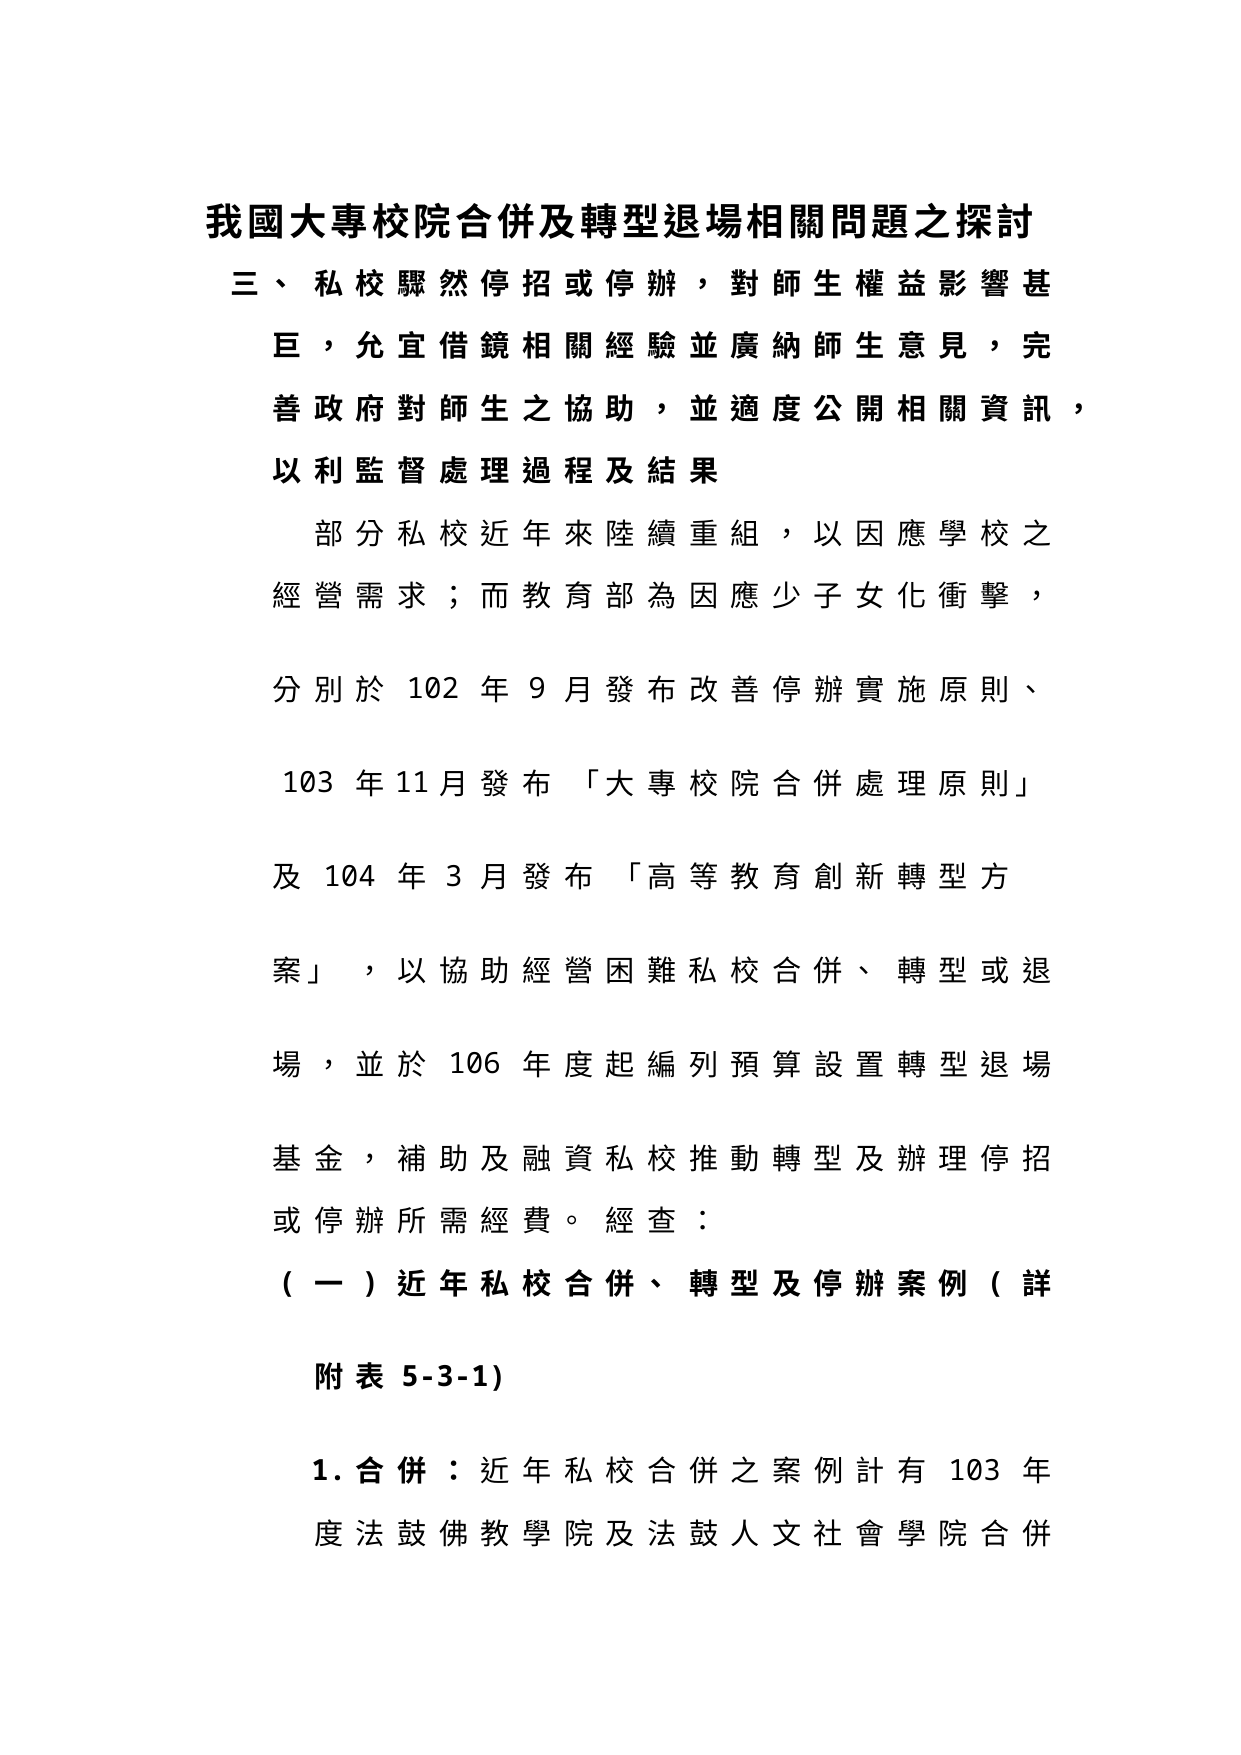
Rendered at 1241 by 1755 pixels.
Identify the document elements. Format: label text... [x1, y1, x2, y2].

text 部分私校近年來陸續重組，以因應學校之經營需求；而教育部為因應少子女化衝擊，分別於102年9月發布改善停辦實施原則、103年11月發布「大專校院合併處理原則」及104年3月發布「高等教育創新轉型方案」，以協助經營困難私校合併、轉型或退場，並於106年度起編列預算設置轉型退場基金，補助及融資私校推動轉型及辦理停招或停辦所需經費。經查： [242, 490, 1058, 1240]
text 三、私校驟然停招或停辦，對師生權益影響甚巨，允宜借鏡相關經驗並廣納師生意見，完善政府對師生之協助，並適度公開相關資訊，以利監督處理過程及結果 [220, 240, 1058, 490]
text 1.合併：近年私校合併之案例計有103年度法鼓佛教學院及法鼓人文社會學院合併 [271, 1427, 1058, 1552]
text (一)近年私校合併、轉型及停辦案例(詳附表5-3-1) [242, 1240, 1058, 1427]
text 我國大專校院合併及轉型退場相關問題之探討 [183, 177, 1058, 240]
